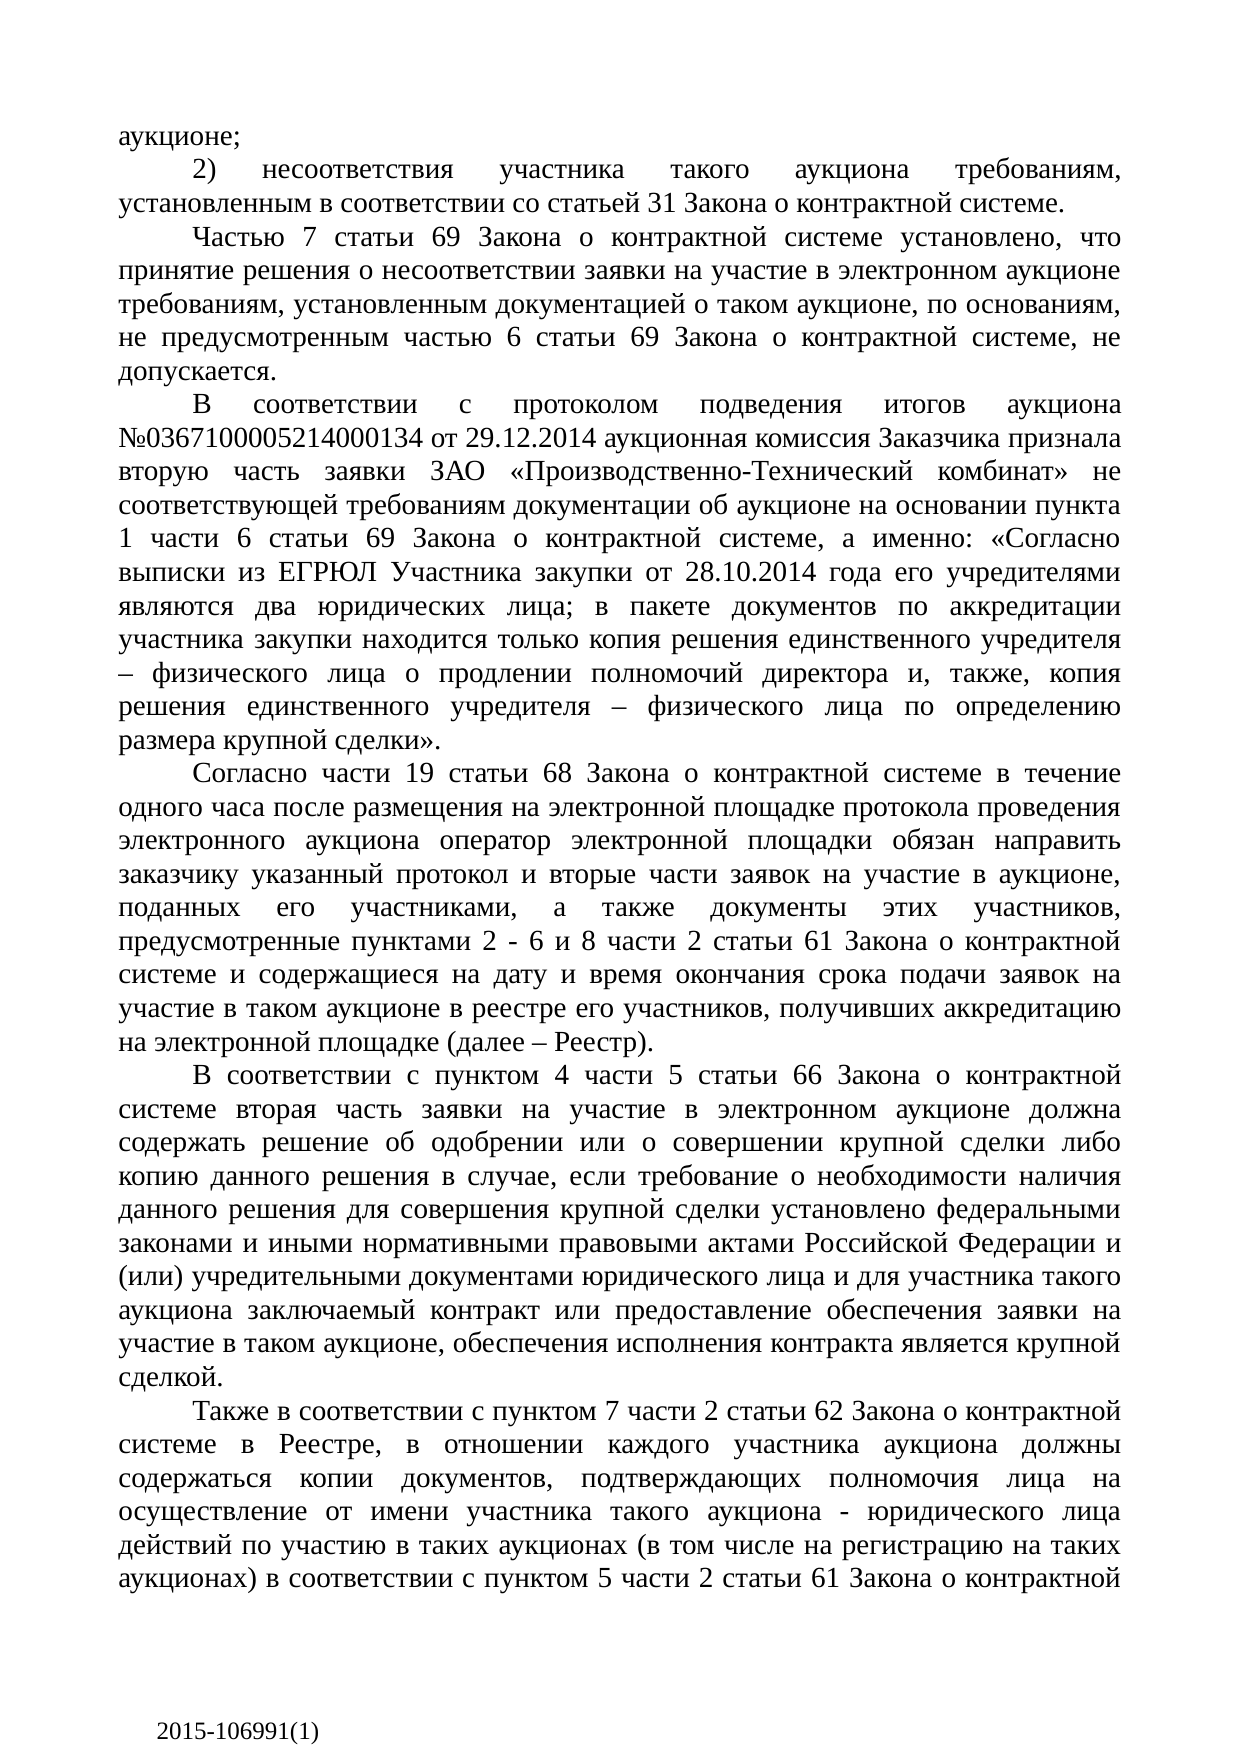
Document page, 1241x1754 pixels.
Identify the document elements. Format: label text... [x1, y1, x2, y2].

text Частью 7 статьи 69 Закона о контрактной системе установлено, что принятие решения о несоответствии заявки на участие в электронном аукционе требованиям, установленным документацией о таком аукционе, по основаниям, не предусмотренным частью 6 статьи 69 Закона о контрактной системе, не допускается. [118, 219, 1122, 386]
text Согласно части 19 статьи 68 Закона о контрактной системе в течение одного часа после размещения на электронной площадке протокола проведения электронного аукциона оператор электронной площадки обязан направить заказчику указанный протокол и вторые части заявок на участие в аукционе, поданных его участниками, а также документы этих участников, предусмотренные пунктами 2 - 6 и 8 части 2 статьи 61 Закона о контрактной системе и содержащиеся на дату и время окончания срока подачи заявок на участие в таком аукционе в реестре его участников, получивших аккредитацию на электронной площадке (далее – Реестр). [118, 755, 1122, 1057]
text Также в соответствии с пунктом 7 части 2 статьи 62 Закона о контрактной системе в Реестре, в отношении каждого участника аукциона должны содержаться копии документов, подтверждающих полномочия лица на осуществление от имени участника такого аукциона - юридического лица действий по участию в таких аукционах (в том числе на регистрацию на таких аукционах) в соответствии с пунктом 5 части 2 статьи 61 Закона о контрактной [118, 1393, 1122, 1594]
text аукционе; [118, 118, 1122, 152]
text В соответствии с пунктом 4 части 5 статьи 66 Закона о контрактной системе вторая часть заявки на участие в электронном аукционе должна содержать решение об одобрении или о совершении крупной сделки либо копию данного решения в случае, если требование о необходимости наличия данного решения для совершения крупной сделки установлено федеральными законами и иными нормативными правовыми актами Российской Федерации и (или) учредительными документами юридического лица и для участника такого аукциона заключаемый контракт или предоставление обеспечения заявки на участие в таком аукционе, обеспечения исполнения контракта является крупной сделкой. [118, 1057, 1122, 1393]
text В соответствии с протоколом подведения итогов аукциона №0367100005214000134 от 29.12.2014 аукционная комиссия Заказчика признала вторую часть заявки ЗАО «Производственно-Технический комбинат» не соответствующей требованиям документации об аукционе на основании пункта 1 части 6 статьи 69 Закона о контрактной системе, а именно: «Согласно выписки из ЕГРЮЛ Участника закупки от 28.10.2014 года его учредителями являются два юридических лица; в пакете документов по аккредитации участника закупки находится только копия решения единственного учредителя – физического лица о продлении полномочий директора и, также, копия решения единственного учредителя – физического лица по определению размера крупной сделки». [118, 386, 1122, 755]
text 2) несоответствия участника такого аукциона требованиям, установленным в соответствии со статьей 31 Закона о контрактной системе. [118, 152, 1122, 219]
